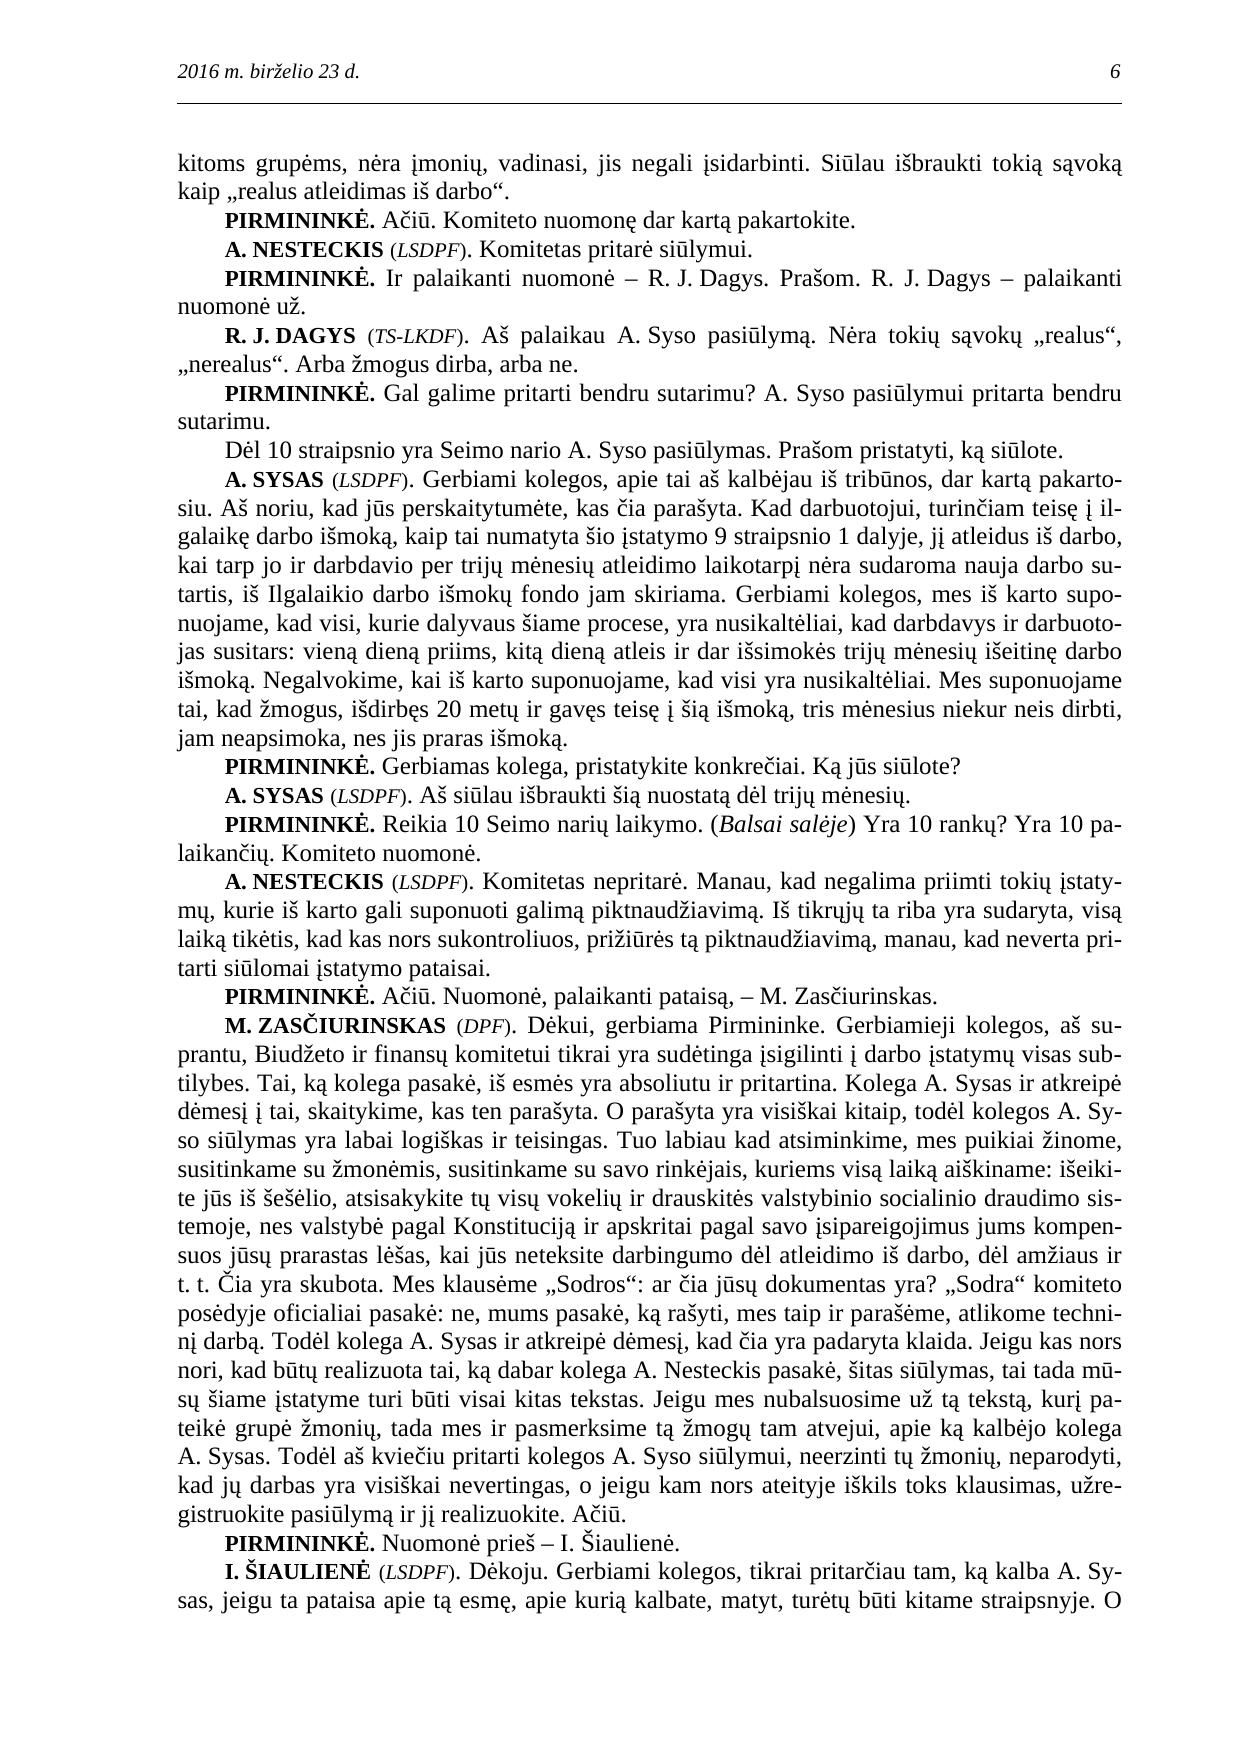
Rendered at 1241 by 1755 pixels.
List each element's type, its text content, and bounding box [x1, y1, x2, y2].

text A. SYSAS (LSDPF). Aš siū­lau iš­brauk­ti šią nuo­sta­tą dėl tri­jų mė­ne­sių. [177, 780, 1122, 809]
text PIRMININKĖ. Ačiū. Nuo­mo­nė, pa­lai­kan­ti pa­tai­są, – M. Zas­čiu­rins­kas. [177, 981, 1122, 1010]
text I. ŠIAULIENĖ (LSDPF). Dė­ko­ju. Ger­bia­mi ko­le­gos, tik­rai pri­tar­čiau tam, ką kal­ba A. Sy­sas, jei­gu ta pa­tai­sa apie tą es­mę, apie ku­rią kal­ba­te, ma­tyt, tu­rė­tų bū­ti ki­ta­me straips­ny­je. O [177, 1556, 1122, 1614]
text A. NESTECKIS (LSDPF). Ko­mi­te­tas ne­pri­ta­rė. Ma­nau, kad ne­ga­li­ma pri­im­ti to­kių įsta­ty­mų, ku­rie iš kar­to ga­li su­po­nuo­ti ga­li­mą pik­tnau­džia­vi­mą. Iš tik­rų­jų ta ri­ba yra su­da­ry­ta, vi­są lai­ką ti­kė­tis, kad kas nors su­kon­tro­liuos, pri­žiū­rės tą pik­tnau­džia­vi­mą, ma­nau, kad ne­ver­ta pri­tar­ti siū­lo­mai įsta­ty­mo pa­tai­sai. [177, 866, 1122, 981]
text PIRMININKĖ. Rei­kia 10 Sei­mo na­rių lai­ky­mo. (Bal­sai sa­lė­je) Yra 10 ran­kų? Yra 10 pa­lai­kan­čių. Ko­mi­te­to nuo­mo­nė. [177, 809, 1122, 866]
text PIRMININKĖ. Ir pa­lai­kan­ti nuo­mo­nė – R. J. Da­gys. Pra­šom. R. J. Da­gys – pa­lai­kan­ti nuo­mo­nė už. [177, 263, 1122, 320]
text ki­toms gru­pėms, nė­ra įmo­nių, va­di­na­si, jis ne­ga­li įsi­dar­bin­ti. Siū­lau iš­brauk­ti to­kią są­vo­ką kaip „re­a­lus at­lei­di­mas iš dar­bo“. [177, 148, 1122, 205]
text Dėl 10 straips­nio yra Sei­mo na­rio A. Sy­so pa­siū­ly­mas. Pra­šom pri­sta­ty­ti, ką siū­lo­te. [177, 435, 1122, 464]
text R. J. DAGYS (TS-LKDF). Aš pa­lai­kau A. Sy­so pa­siū­ly­mą. Nė­ra to­kių są­vo­kų „re­a­lus“, „ne­re­a­lus“. Ar­ba žmo­gus dir­ba, ar­ba ne. [177, 320, 1122, 378]
text PIRMININKĖ. Ger­bia­mas ko­le­ga, pri­sta­ty­ki­te kon­kre­čiai. Ką jūs siū­lo­te? [177, 751, 1122, 780]
text A. NESTECKIS (LSDPF). Ko­mi­te­tas pri­ta­rė siū­ly­mui. [177, 234, 1122, 263]
text M. ZASČIURINSKAS (DPF). Dė­kui, ger­bia­ma Pir­mi­nin­ke. Ger­bia­mie­ji ko­le­gos, aš su­pran­tu, Biu­dže­to ir fi­nan­sų ko­mi­te­tui tik­rai yra su­dė­tin­ga įsi­gi­lin­ti į dar­bo įsta­ty­mų vi­sas sub­ti­ly­bes. Tai, ką ko­le­ga pa­sa­kė, iš es­mės yra ab­so­liu­tu ir pri­tar­ti­na. Ko­le­ga A. Sy­sas ir at­krei­pė dė­me­sį į tai, skai­ty­ki­me, kas ten pa­ra­šy­ta. O pa­ra­šy­ta yra vi­siš­kai ki­taip, to­dėl ko­le­gos A. Sy­so siū­ly­mas yra la­bai lo­giš­kas ir tei­sin­gas. Tuo la­biau kad at­si­min­ki­me, mes pui­kiai ži­no­me, su­si­tin­ka­me su žmo­nė­mis, su­si­tin­ka­me su sa­vo rin­kė­jais, ku­riems vi­są lai­ką aiš­ki­na­me: iš­ei­ki­te jūs iš še­šė­lio, at­si­sa­ky­ki­te tų vi­sų vo­ke­lių ir draus­ki­tės vals­ty­bi­nio so­cia­li­nio drau­di­mo sis­te­mo­je, nes vals­ty­bė pa­gal Kon­sti­tu­ci­ją ir ap­skri­tai pa­gal sa­vo įsi­pa­rei­go­ji­mus jums kom­pen­suos jū­sų pra­ras­tas lė­šas, kai jūs ne­tek­si­te dar­bin­gu­mo dėl at­lei­di­mo iš dar­bo, dėl am­žiaus ir t. t. Čia yra sku­bo­ta. Mes klau­sė­me „Sod­ros“: ar čia jū­sų do­ku­men­tas yra? „Sod­ra“ ko­mi­te­to po­sė­dy­je ofi­cia­liai pa­sa­kė: ne, mums pa­sa­kė, ką ra­šy­ti, mes taip ir pa­ra­šė­me, at­li­ko­me tech­ni­nį dar­bą. To­dėl ko­le­ga A. Sy­sas ir at­krei­pė dė­me­sį, kad čia yra pa­da­ry­ta klai­da. Jei­gu kas nors no­ri, kad bū­tų re­a­li­zuo­ta tai, ką da­bar ko­le­ga A. Ne­stec­kis pa­sa­kė, ši­tas siū­ly­mas, tai ta­da mū­sų šia­me įsta­ty­me tu­ri bū­ti vi­sai ki­tas teks­tas. Jei­gu mes nu­bal­suo­si­me už tą teks­tą, ku­rį pa­teikė gru­pė žmo­nių, ta­da mes ir pa­smer­ksi­me tą žmo­gų tam at­ve­jui, apie ką kal­bė­jo ko­le­ga A. Sy­sas. To­dėl aš kvie­čiu pri­tar­ti ko­le­gos A. Sy­so siū­ly­mui, ne­er­zin­ti tų žmo­nių, ne­pa­ro­dy­ti, kad jų dar­bas yra vi­siš­kai ne­ver­tin­gas, o jei­gu kam nors at­ei­ty­je iš­kils toks klau­si­mas, už­re­gist­ruo­ki­te pa­siū­ly­mą ir jį re­a­li­zuo­ki­te. Ačiū. [177, 1010, 1122, 1528]
text PIRMININKĖ. Gal ga­li­me pri­tar­ti ben­dru su­ta­ri­mu? A. Sy­so pa­siū­ly­mui pri­tar­ta ben­dru su­ta­ri­mu. [177, 378, 1122, 435]
text PIRMININKĖ. Nuo­mo­nė prieš – I. Šiau­lie­nė. [177, 1528, 1122, 1556]
text PIRMININKĖ. Ačiū. Ko­mi­te­to nuo­mo­nę dar kar­tą pa­kar­to­ki­te. [177, 205, 1122, 234]
text A. SYSAS (LSDPF). Ger­bia­mi ko­le­gos, apie tai aš kal­bė­jau iš tri­bū­nos, dar kar­tą pa­kar­to­siu. Aš no­riu, kad jūs per­skai­ty­tu­mė­te, kas čia pa­ra­šy­ta. Kad dar­buo­to­jui, tu­rin­čiam tei­sę į il­ga­lai­kę dar­bo iš­mo­ką, kaip tai nu­ma­ty­ta šio įsta­ty­mo 9 straips­nio 1 da­ly­je, jį at­lei­dus iš dar­bo, kai tarp jo ir darb­da­vio per tri­jų mė­ne­sių at­lei­di­mo lai­ko­tar­pį nė­ra su­da­ro­ma nau­ja dar­bo su­tar­tis, iš Il­ga­lai­kio dar­bo iš­mo­kų fon­do jam ski­ria­ma. Ger­bia­mi ko­le­gos, mes iš kar­to su­po­nuo­ja­me, kad vi­si, ku­rie da­ly­vaus šia­me pro­ce­se, yra nu­si­kal­tė­liai, kad darb­da­vys ir dar­buo­to­jas su­si­tars: vie­ną die­ną pri­ims, ki­tą die­ną at­leis ir dar iš­si­mo­kės tri­jų mė­ne­sių iš­ei­ti­nę dar­bo iš­mo­ką. Ne­gal­vo­ki­me, kai iš kar­to su­po­nuo­ja­me, kad vi­si yra nu­si­kal­tė­liai. Mes su­po­nuo­ja­me tai, kad žmo­gus, iš­dir­bęs 20 me­tų ir ga­vęs tei­sę į šią iš­mo­ką, tris mė­ne­sius nie­kur neis dirb­ti, jam ne­ap­si­mo­ka, nes jis pra­ras iš­mo­ką. [177, 464, 1122, 751]
